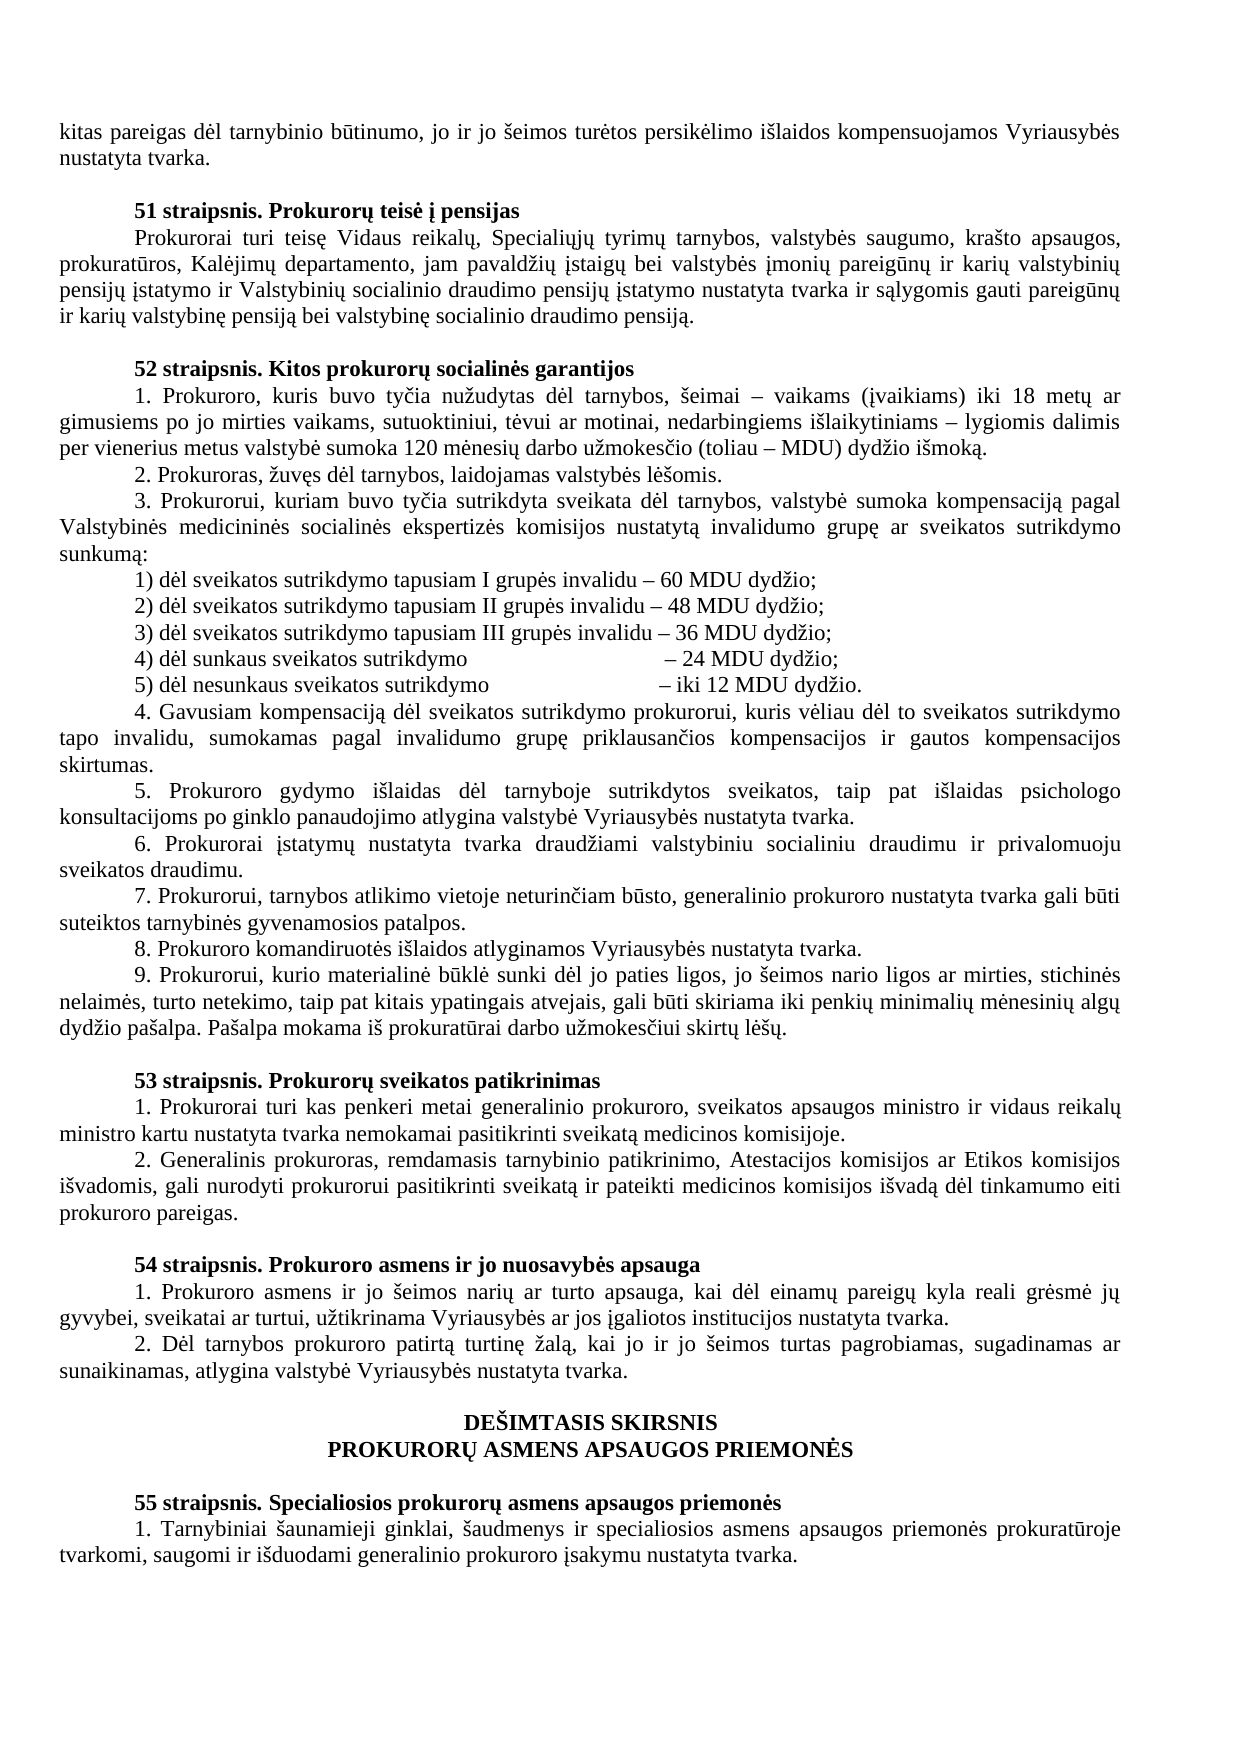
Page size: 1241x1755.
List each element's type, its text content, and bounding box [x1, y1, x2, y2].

text 51 straipsnis. Prokurorų teisė į pensijas [59, 197, 1122, 223]
text 1. Prokurorai turi kas penkeri metai generalinio prokuroro, sveikatos apsaugos ministro ir vidaus reikalų ministro kartu nustatyta tvarka nemokamai pasitikrinti sveikatą medicinos komisijoje. [59, 1093, 1122, 1146]
text 2. Dėl tarnybos prokuroro patirtą turtinę žalą, kai jo ir jo šeimos turtas pagrobiamas, sugadinamas ar sunaikinamas, atlygina valstybė Vyriausybės nustatyta tvarka. [59, 1330, 1122, 1383]
text 4) dėl sunkaus sveikatos sutrikdymo – 24 MDU dydžio; [59, 645, 1122, 672]
text 9. Prokurorui, kurio materialinė būklė sunki dėl jo paties ligos, jo šeimos nario ligos ar mirties, stichinės nelaimės, turto netekimo, taip pat kitais ypatingais atvejais, gali būti skiriama iki penkių minimalių mėnesinių algų dydžio pašalpa. Pašalpa mokama iš prokuratūrai darbo užmokesčiui skirtų lėšų. [59, 961, 1122, 1041]
text 1. Prokuroro asmens ir jo šeimos narių ar turto apsauga, kai dėl einamų pareigų kyla reali grėsmė jų gyvybei, sveikatai ar turtui, užtikrinama Vyriausybės ar jos įgaliotos institucijos nustatyta tvarka. [59, 1278, 1122, 1330]
text 6. Prokurorai įstatymų nustatyta tvarka draudžiami valstybiniu socialiniu draudimu ir privalomuoju sveikatos draudimu. [59, 830, 1122, 882]
text 55 straipsnis. Specialiosios prokurorų asmens apsaugos priemonės [59, 1488, 1122, 1515]
text 4. Gavusiam kompensaciją dėl sveikatos sutrikdymo prokurorui, kuris vėliau dėl to sveikatos sutrikdymo tapo invalidu, sumokamas pagal invalidumo grupę priklausančios kompensacijos ir gautos kompensacijos skirtumas. [59, 698, 1122, 777]
subtitle PROKURORŲ ASMENS APSAUGOS PRIEMONĖS [59, 1436, 1122, 1462]
text 1) dėl sveikatos sutrikdymo tapusiam I grupės invalidu – 60 MDU dydžio; [59, 566, 1122, 592]
text 2. Prokuroras, žuvęs dėl tarnybos, laidojamas valstybės lėšomis. [59, 461, 1122, 487]
text 8. Prokuroro komandiruotės išlaidos atlyginamos Vyriausybės nustatyta tvarka. [59, 935, 1122, 961]
text 2. Generalinis prokuroras, remdamasis tarnybinio patikrinimo, Atestacijos komisijos ar Etikos komisijos išvadomis, gali nurodyti prokurorui pasitikrinti sveikatą ir pateikti medicinos komisijos išvadą dėl tinkamumo eiti prokuroro pareigas. [59, 1146, 1122, 1225]
text 3) dėl sveikatos sutrikdymo tapusiam III grupės invalidu – 36 MDU dydžio; [59, 619, 1122, 645]
text 7. Prokurorui, tarnybos atlikimo vietoje neturinčiam būsto, generalinio prokuroro nustatyta tvarka gali būti suteiktos tarnybinės gyvenamosios patalpos. [59, 882, 1122, 935]
text 54 straipsnis. Prokuroro asmens ir jo nuosavybės apsauga [59, 1251, 1122, 1278]
text 1. Prokuroro, kuris buvo tyčia nužudytas dėl tarnybos, šeimai – vaikams (įvaikiams) iki 18 metų ar gimusiems po jo mirties vaikams, sutuoktiniui, tėvui ar motinai, nedarbingiems išlaikytiniams – lygiomis dalimis per vienerius metus valstybė sumoka 120 mėnesių darbo užmokesčio (toliau – MDU) dydžio išmoką. [59, 382, 1122, 461]
text 3. Prokurorui, kuriam buvo tyčia sutrikdyta sveikata dėl tarnybos, valstybė sumoka kompensaciją pagal Valstybinės medicininės socialinės ekspertizės komisijos nustatytą invalidumo grupę ar sveikatos sutrikdymo sunkumą: [59, 487, 1122, 566]
text 5. Prokuroro gydymo išlaidas dėl tarnyboje sutrikdytos sveikatos, taip pat išlaidas psichologo konsultacijoms po ginklo panaudojimo atlygina valstybė Vyriausybės nustatyta tvarka. [59, 777, 1122, 830]
text 53 straipsnis. Prokurorų sveikatos patikrinimas [59, 1067, 1122, 1093]
text 5) dėl nesunkaus sveikatos sutrikdymo – iki 12 MDU dydžio. [59, 672, 1122, 698]
text kitas pareigas dėl tarnybinio būtinumo, jo ir jo šeimos turėtos persikėlimo išlaidos kompensuojamos Vyriausybės nustatyta tvarka. [59, 118, 1122, 171]
text 52 straipsnis. Kitos prokurorų socialinės garantijos [59, 355, 1122, 382]
text 2) dėl sveikatos sutrikdymo tapusiam II grupės invalidu – 48 MDU dydžio; [59, 592, 1122, 619]
text 1. Tarnybiniai šaunamieji ginklai, šaudmenys ir specialiosios asmens apsaugos priemonės prokuratūroje tvarkomi, saugomi ir išduodami generalinio prokuroro įsakymu nustatyta tvarka. [59, 1515, 1122, 1568]
subtitle DEŠIMTASIS SKIRSNIS [59, 1409, 1122, 1436]
text Prokurorai turi teisę Vidaus reikalų, Specialiųjų tyrimų tarnybos, valstybės saugumo, krašto apsaugos, prokuratūros, Kalėjimų departamento, jam pavaldžių įstaigų bei valstybės įmonių pareigūnų ir karių valstybinių pensijų įstatymo ir Valstybinių socialinio draudimo pensijų įstatymo nustatyta tvarka ir sąlygomis gauti pareigūnų ir karių valstybinę pensiją bei valstybinę socialinio draudimo pensiją. [59, 223, 1122, 329]
